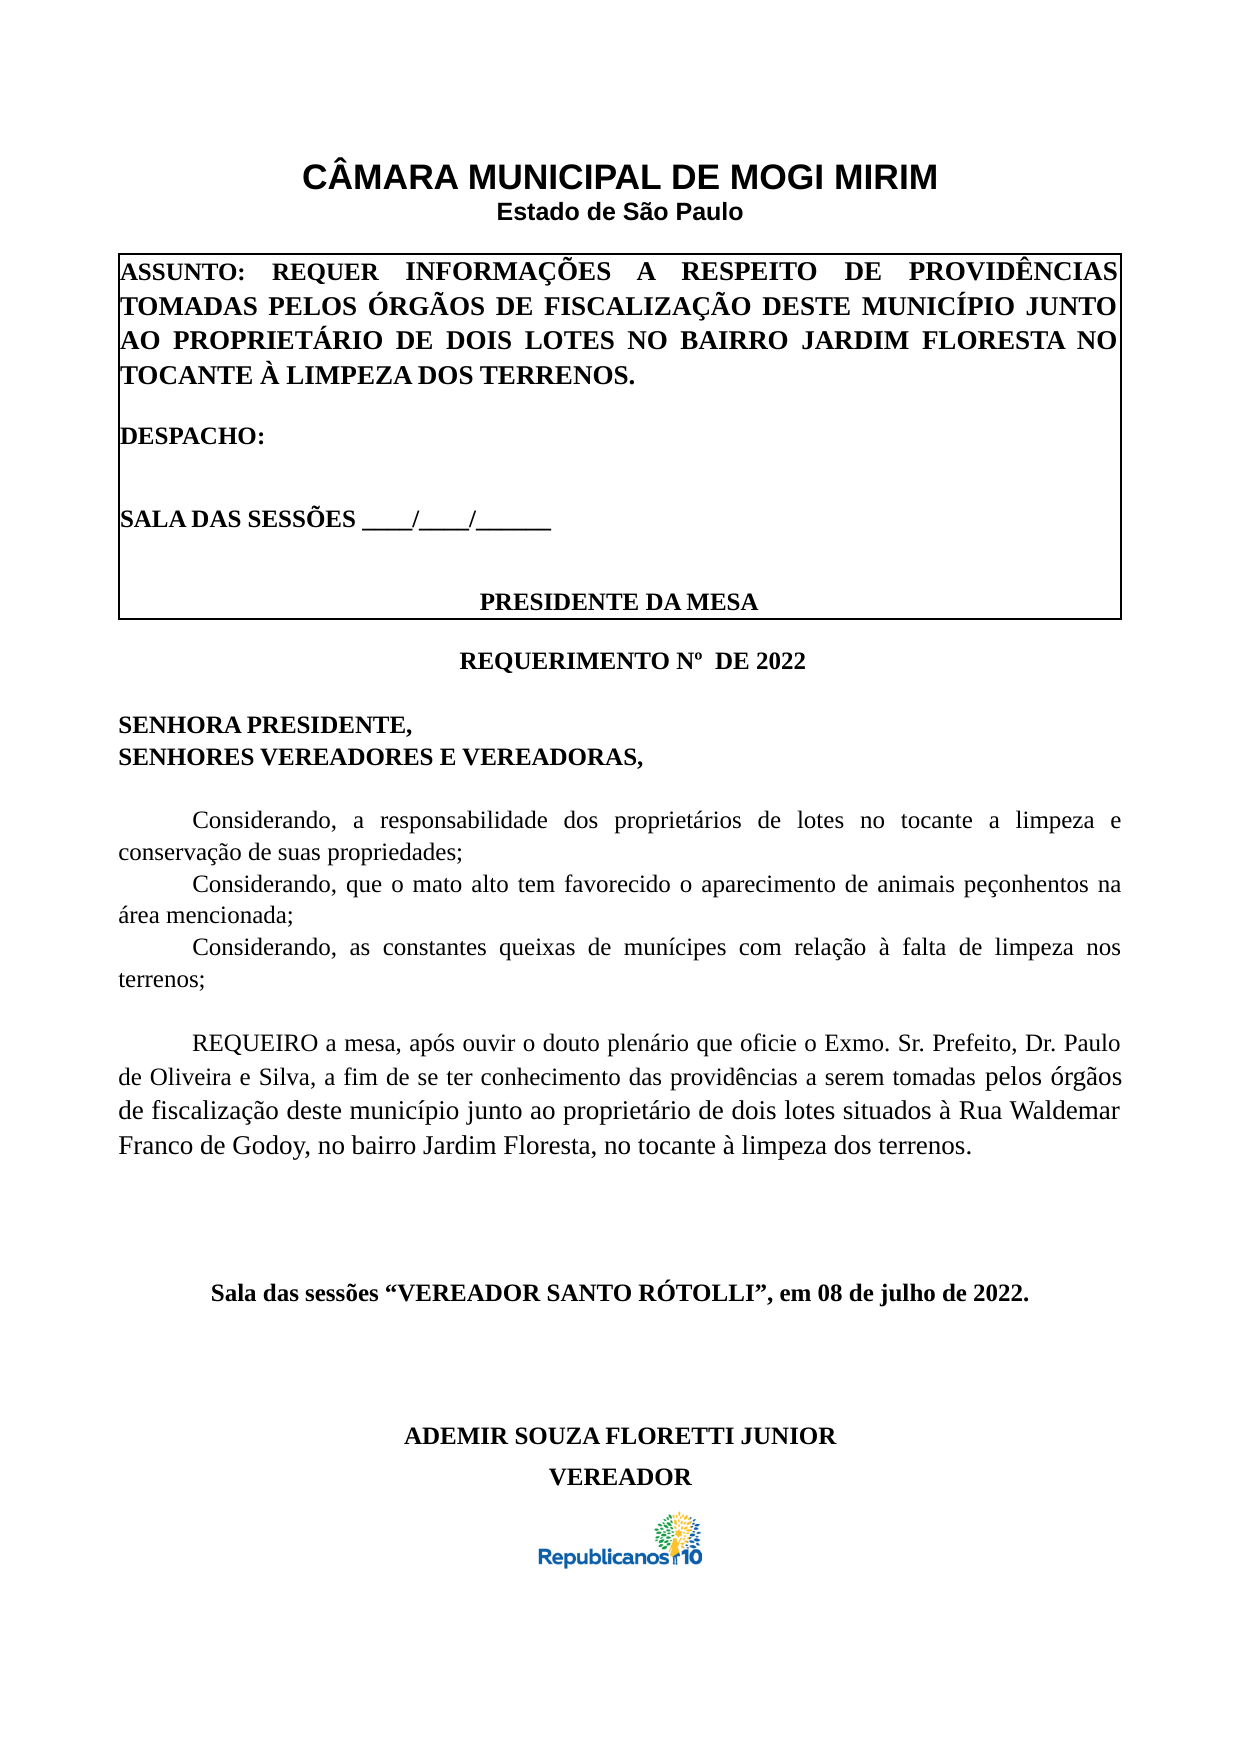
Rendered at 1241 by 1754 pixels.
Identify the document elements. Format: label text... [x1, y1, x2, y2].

picture [538, 1506, 703, 1580]
text VEREADOR [118, 1463, 1122, 1491]
text REQUERIMENTO Nº DE 2022 [118, 647, 1122, 675]
text ASSUNTO: REQUER INFORMAÇÕES A RESPEITO DE PROVIDÊNCIAS TOMADAS PELOS ÓRGÃOS DE FISCALIZAÇÃO DESTE MUNICÍPIO JUNTO AO PROPRIETÁRIO DE DOIS LOTES NO BAIRRO JARDIM FLORESTA NO TOCANTE À LIMPEZA DOS TERRENOS. [120, 255, 1120, 390]
text SALA DAS SESSÕES ____/____/______ [120, 502, 1120, 533]
text Considerando, a responsabilidade dos proprietários de lotes no tocante a limpeza e conservação de suas propriedades; [118, 806, 1122, 866]
text Considerando, que o mato alto tem favorecido o aparecimento de animais peçonhentos na área mencionada; [118, 870, 1122, 929]
text SENHORA PRESIDENTE, [118, 711, 1122, 739]
text REQUEIRO a mesa, após ouvir o douto plenário que oficie o Exmo. Sr. Prefeito, Dr. Paulo de Oliveira e Silva, a fim de se ter conhecimento das providências a serem tomadas pelos órgãos de fiscalização deste município junto ao proprietário de dois lotes situados à Rua Waldemar Franco de Godoy, no bairro Jardim Floresta, no tocante à limpeza dos terrenos. [118, 1029, 1122, 1160]
text Sala das sessões “VEREADOR SANTO RÓTOLLI”, em 08 de julho de 2022. [118, 1279, 1122, 1307]
subtitle ADEMIR SOUZA FLORETTI JUNIOR [118, 1422, 1122, 1450]
text DESPACHO: [120, 418, 1120, 450]
text Considerando, as constantes queixas de munícipes com relação à falta de limpeza nos terrenos; [118, 933, 1122, 993]
text SENHORES VEREADORES E VEREADORAS, [118, 743, 1122, 771]
text PRESIDENTE DA MESA [120, 585, 1120, 618]
